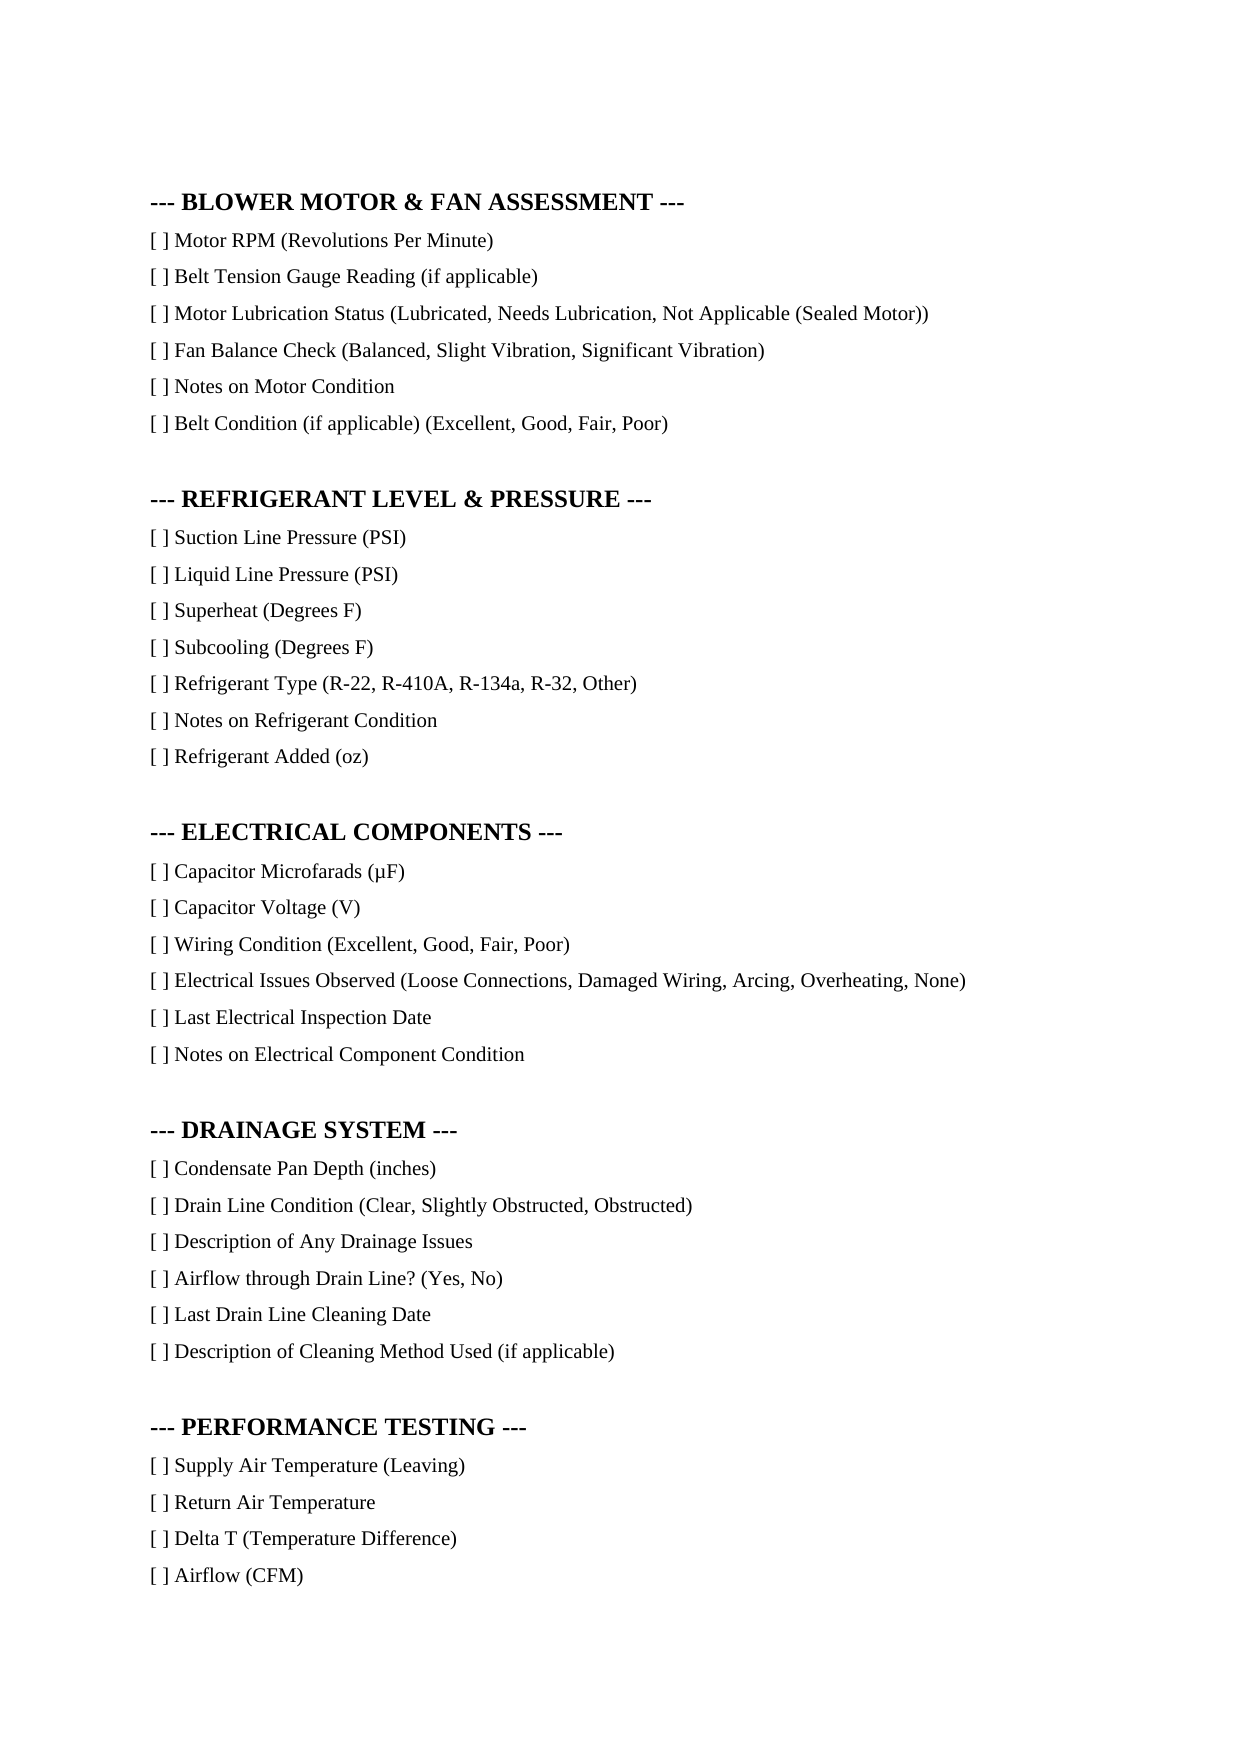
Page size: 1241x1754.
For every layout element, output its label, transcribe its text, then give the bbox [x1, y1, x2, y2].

text [ ] Notes on Motor Condition [150, 374, 1090, 398]
text [ ] Refrigerant Added (oz) [150, 744, 1090, 768]
text [ ] Liquid Line Pressure (PSI) [150, 562, 1090, 586]
text [ ] Capacitor Voltage (V) [150, 895, 1090, 919]
text [ ] Notes on Electrical Component Condition [150, 1042, 1090, 1066]
text [ ] Condensate Pan Depth (inches) [150, 1156, 1090, 1180]
text --- ELECTRICAL COMPONENTS --- [150, 817, 1090, 846]
text [ ] Refrigerant Type (R-22, R-410A, R-134a, R-32, Other) [150, 671, 1090, 695]
text [ ] Delta T (Temperature Difference) [150, 1526, 1090, 1550]
text [ ] Capacitor Microfarads (µF) [150, 859, 1090, 883]
text [ ] Belt Tension Gauge Reading (if applicable) [150, 264, 1090, 288]
text [ ] Airflow (CFM) [150, 1563, 1090, 1587]
text [ ] Motor Lubrication Status (Lubricated, Needs Lubrication, Not Applicable (Sealed Motor)) [150, 301, 1090, 325]
text [ ] Airflow through Drain Line? (Yes, No) [150, 1266, 1090, 1290]
text [ ] Suction Line Pressure (PSI) [150, 525, 1090, 549]
text [ ] Return Air Temperature [150, 1490, 1090, 1514]
text [ ] Motor RPM (Revolutions Per Minute) [150, 228, 1090, 252]
text --- DRAINAGE SYSTEM --- [150, 1115, 1090, 1143]
text --- PERFORMANCE TESTING --- [150, 1412, 1090, 1441]
text --- BLOWER MOTOR & FAN ASSESSMENT --- [150, 187, 1090, 215]
text [ ] Description of Cleaning Method Used (if applicable) [150, 1339, 1090, 1363]
text [ ] Description of Any Drainage Issues [150, 1229, 1090, 1253]
text --- REFRIGERANT LEVEL & PRESSURE --- [150, 484, 1090, 512]
text [ ] Fan Balance Check (Balanced, Slight Vibration, Significant Vibration) [150, 337, 1090, 362]
text [ ] Subcooling (Degrees F) [150, 635, 1090, 659]
text [ ] Belt Condition (if applicable) (Excellent, Good, Fair, Poor) [150, 411, 1090, 435]
text [ ] Superheat (Degrees F) [150, 598, 1090, 622]
text [ ] Notes on Refrigerant Condition [150, 708, 1090, 732]
text [ ] Last Electrical Inspection Date [150, 1005, 1090, 1029]
text [ ] Supply Air Temperature (Leaving) [150, 1453, 1090, 1477]
text [ ] Wiring Condition (Excellent, Good, Fair, Poor) [150, 932, 1090, 956]
text [ ] Drain Line Condition (Clear, Slightly Obstructed, Obstructed) [150, 1192, 1090, 1217]
text [ ] Electrical Issues Observed (Loose Connections, Damaged Wiring, Arcing, Overheating, None) [150, 968, 1090, 992]
text [ ] Last Drain Line Cleaning Date [150, 1302, 1090, 1326]
